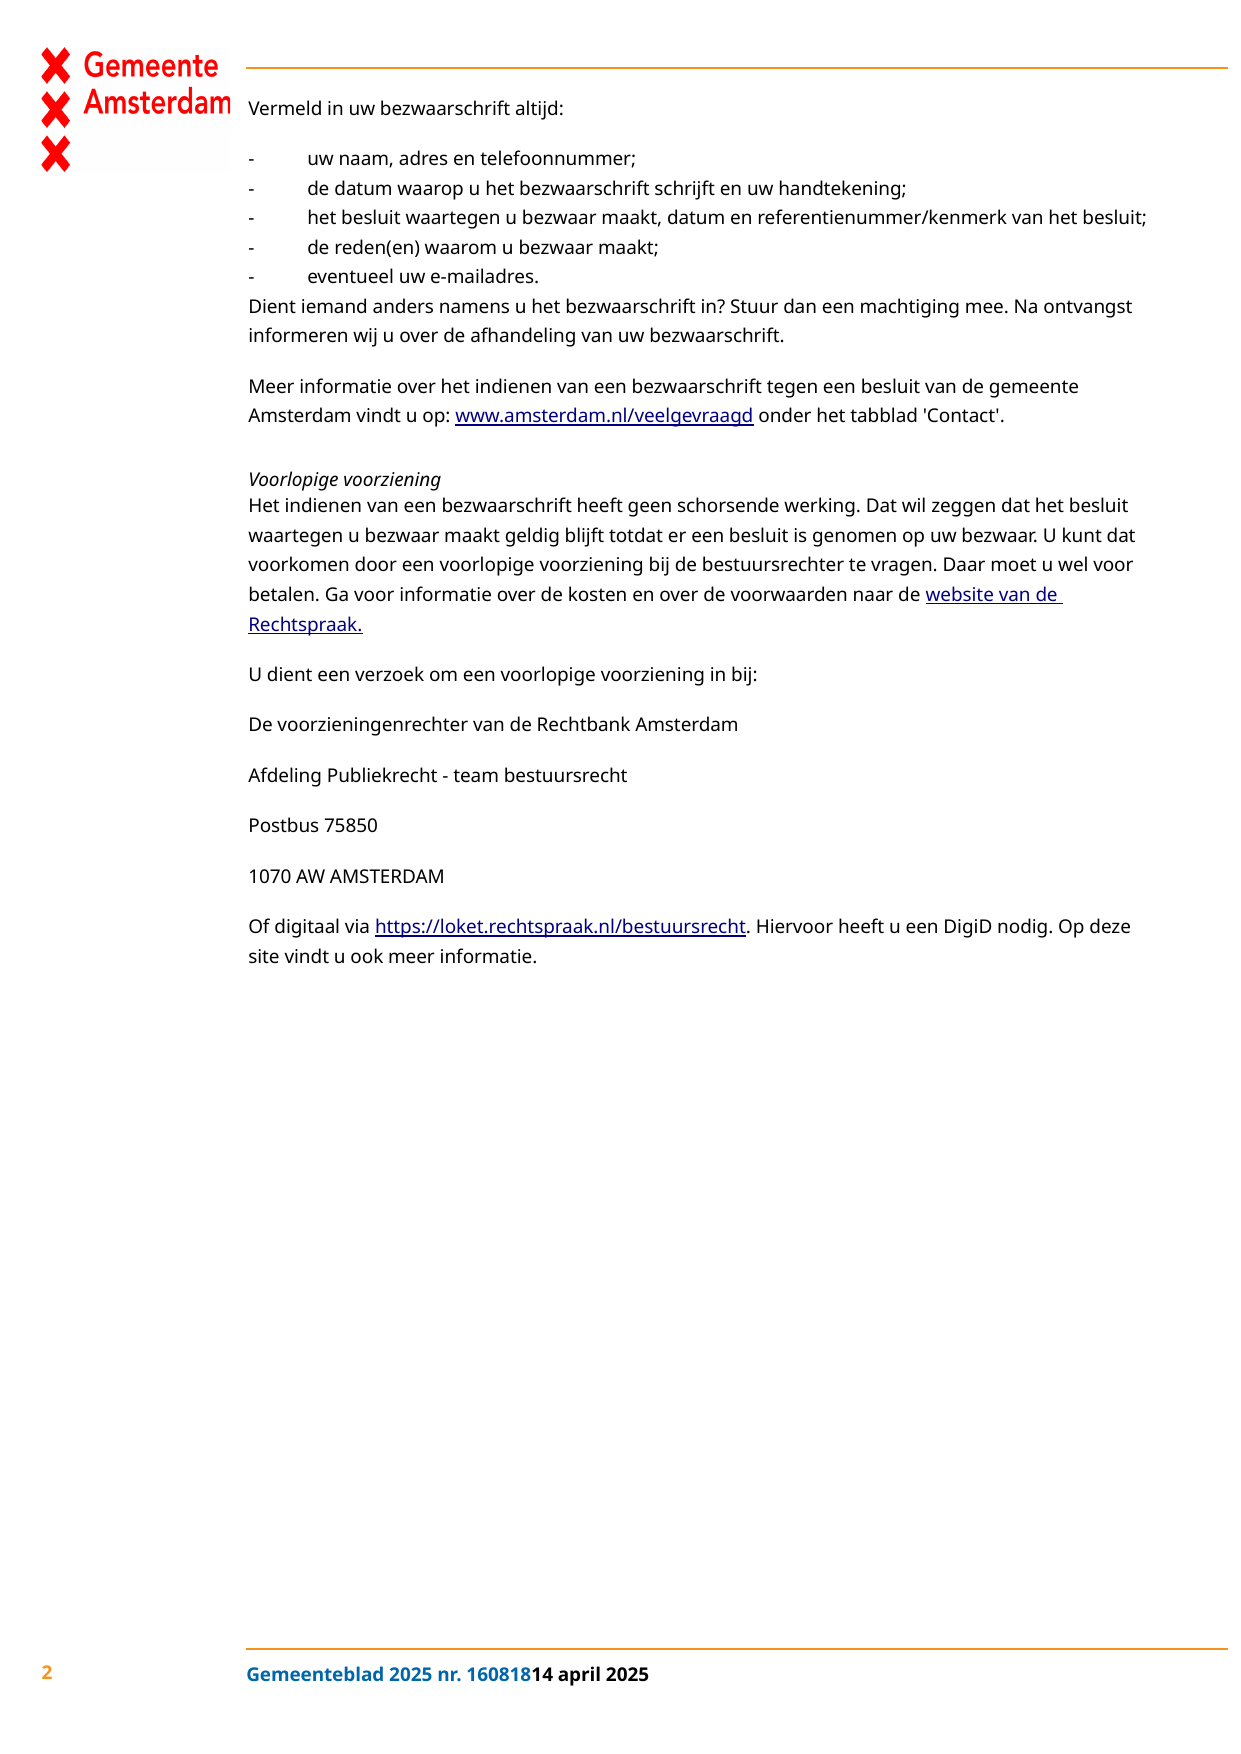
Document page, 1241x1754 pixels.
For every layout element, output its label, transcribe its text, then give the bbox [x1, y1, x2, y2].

list de datum waarop u het bezwaarschrift schrijft en uw handtekening; [248, 175, 1152, 201]
text Dient iemand anders namens u het bezwaarschrift in? Stuur dan een machtiging mee. Na ontvangst informeren wij u over de afhandeling van uw bezwaarschrift. [248, 293, 1152, 348]
text Het indienen van een bezwaarschrift heeft geen schorsende werking. Dat wil zeggen dat het besluit waartegen u bezwaar maakt geldig blijft totdat er een besluit is genomen op uw bezwaar. U kunt dat voorkomen door een voorlopige voorziening bij de bestuursrechter te vragen. Daar moet u wel voor betalen. Ga voor informatie over de kosten en over de voorwaarden naar de website van de Rechtspraak. [248, 492, 1152, 636]
text Voorlopige voorziening [248, 467, 1152, 492]
list eventueel uw e-mailadres. [248, 263, 1152, 289]
list de reden(en) waarom u bezwaar maakt; [248, 234, 1152, 260]
text U dient een verzoek om een voorlopige voorziening in bij: [248, 661, 1152, 687]
text De voorzieningenrechter van de Rechtbank Amsterdam [248, 712, 1152, 737]
list het besluit waartegen u bezwaar maakt, datum en referentienummer/kenmerk van het besluit; [248, 204, 1152, 230]
text Meer informatie over het indienen van een bezwaarschrift tegen een besluit van de gemeente Amsterdam vindt u op: www.amsterdam.nl/veelgevraagd onder het tabblad 'Contact'. [248, 373, 1152, 428]
text 1070 AW AMSTERDAM [248, 863, 1152, 888]
list uw naam, adres en telefoonnummer; [248, 145, 1152, 171]
text Vermeld in uw bezwaarschrift altijd: [248, 95, 1152, 121]
picture [41, 47, 231, 172]
text Afdeling Publiekrecht - team bestuursrecht [248, 762, 1152, 788]
text Postbus 75850 [248, 812, 1152, 838]
text Of digitaal via https://loket.rechtspraak.nl/bestuursrecht. Hiervoor heeft u een DigiD nodig. Op deze site vindt u ook meer informatie. [248, 913, 1152, 968]
